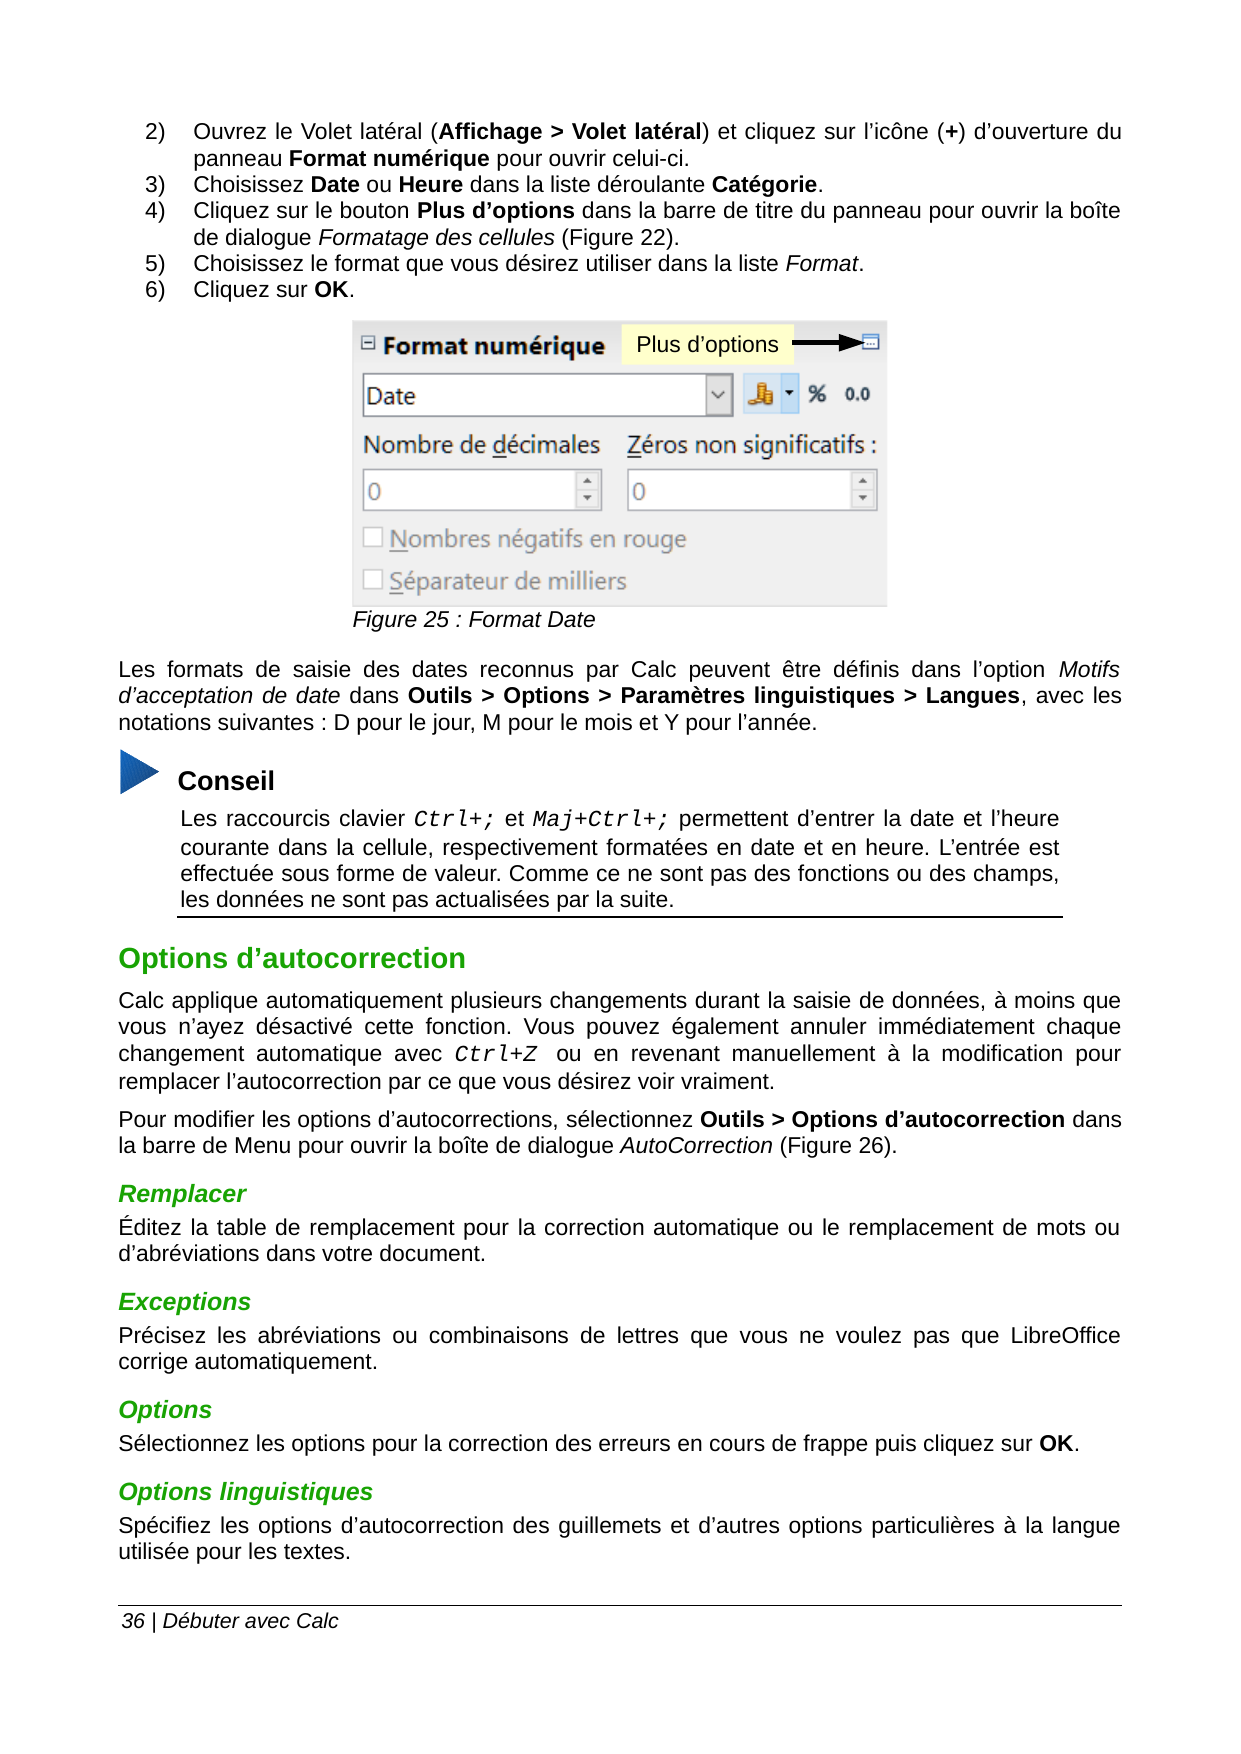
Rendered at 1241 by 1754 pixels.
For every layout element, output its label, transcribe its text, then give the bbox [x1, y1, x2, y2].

list Cliquez sur le bouton Plus d’options dans la barre de titre du panneau pour ouvrir la boîte de dialogue Formatage des cellules (Figure 22). [165, 197, 1122, 250]
list Choisissez Date ou Heure dans la liste déroulante Catégorie. [165, 171, 1122, 197]
subtitle Remplacer [118, 1179, 1122, 1208]
list Cliquez sur OK. [165, 276, 1122, 303]
text Calc applique automatiquement plusieurs changements durant la saisie de données, à moins que vous n’ayez désactivé cette fonction. Vous pouvez également annuler immédiatement chaque changement automatique avec Ctrl+Z ou en revenant manuellement à la modification pour remplacer l’autocorrection par ce que vous désirez voir vraiment. [118, 987, 1122, 1094]
subtitle Exceptions [118, 1287, 1122, 1316]
text Les raccourcis clavier Ctrl+; et Maj+Ctrl+; permettent d’entrer la date et l’heure courante dans la cellule, respectivement formatées en date et en heure. L’entrée est effectuée sous forme de valeur. Comme ce ne sont pas des fonctions ou des champs, les données ne sont pas actualisées par la suite. [177, 802, 1063, 916]
text Éditez la table de remplacement pour la correction automatique ou le remplacement de mots ou d’abréviations dans votre document. [118, 1214, 1122, 1267]
text Pour modifier les options d’autocorrections, sélectionnez Outils > Options d’autocorrection dans la barre de Menu pour ouvrir la boîte de dialogue AutoCorrection (Figure 26). [118, 1106, 1122, 1159]
subtitle Options linguistiques [118, 1477, 1122, 1506]
subtitle Options d’autocorrection [118, 941, 1122, 975]
subtitle Conseil [118, 747, 1122, 796]
list Ouvrez le Volet latéral (Affichage > Volet latéral) et cliquez sur l’icône (+) d’ouverture du panneau Format numérique pour ouvrir celui-ci. [165, 118, 1122, 171]
text Figure 25 : Format Date [352, 607, 888, 633]
subtitle Options [118, 1395, 1122, 1424]
text Spécifiez les options d’autocorrection des guillemets et d’autres options particulières à la langue utilisée pour les textes. [118, 1512, 1122, 1564]
text Sélectionnez les options pour la correction des erreurs en cours de frappe puis cliquez sur OK. [118, 1430, 1122, 1456]
list Choisissez le format que vous désirez utiliser dans la liste Format. [165, 250, 1122, 276]
text Précisez les abréviations ou combinaisons de lettres que vous ne voulez pas que LibreOffice corrige automatiquement. [118, 1322, 1122, 1375]
text Les formats de saisie des dates reconnus par Calc peuvent être définis dans l’option Motifs d’acceptation de date dans Outils > Options > Paramètres linguistiques > Langues, avec les notations suivantes : D pour le jour, M pour le mois et Y pour l’année. [118, 656, 1122, 735]
